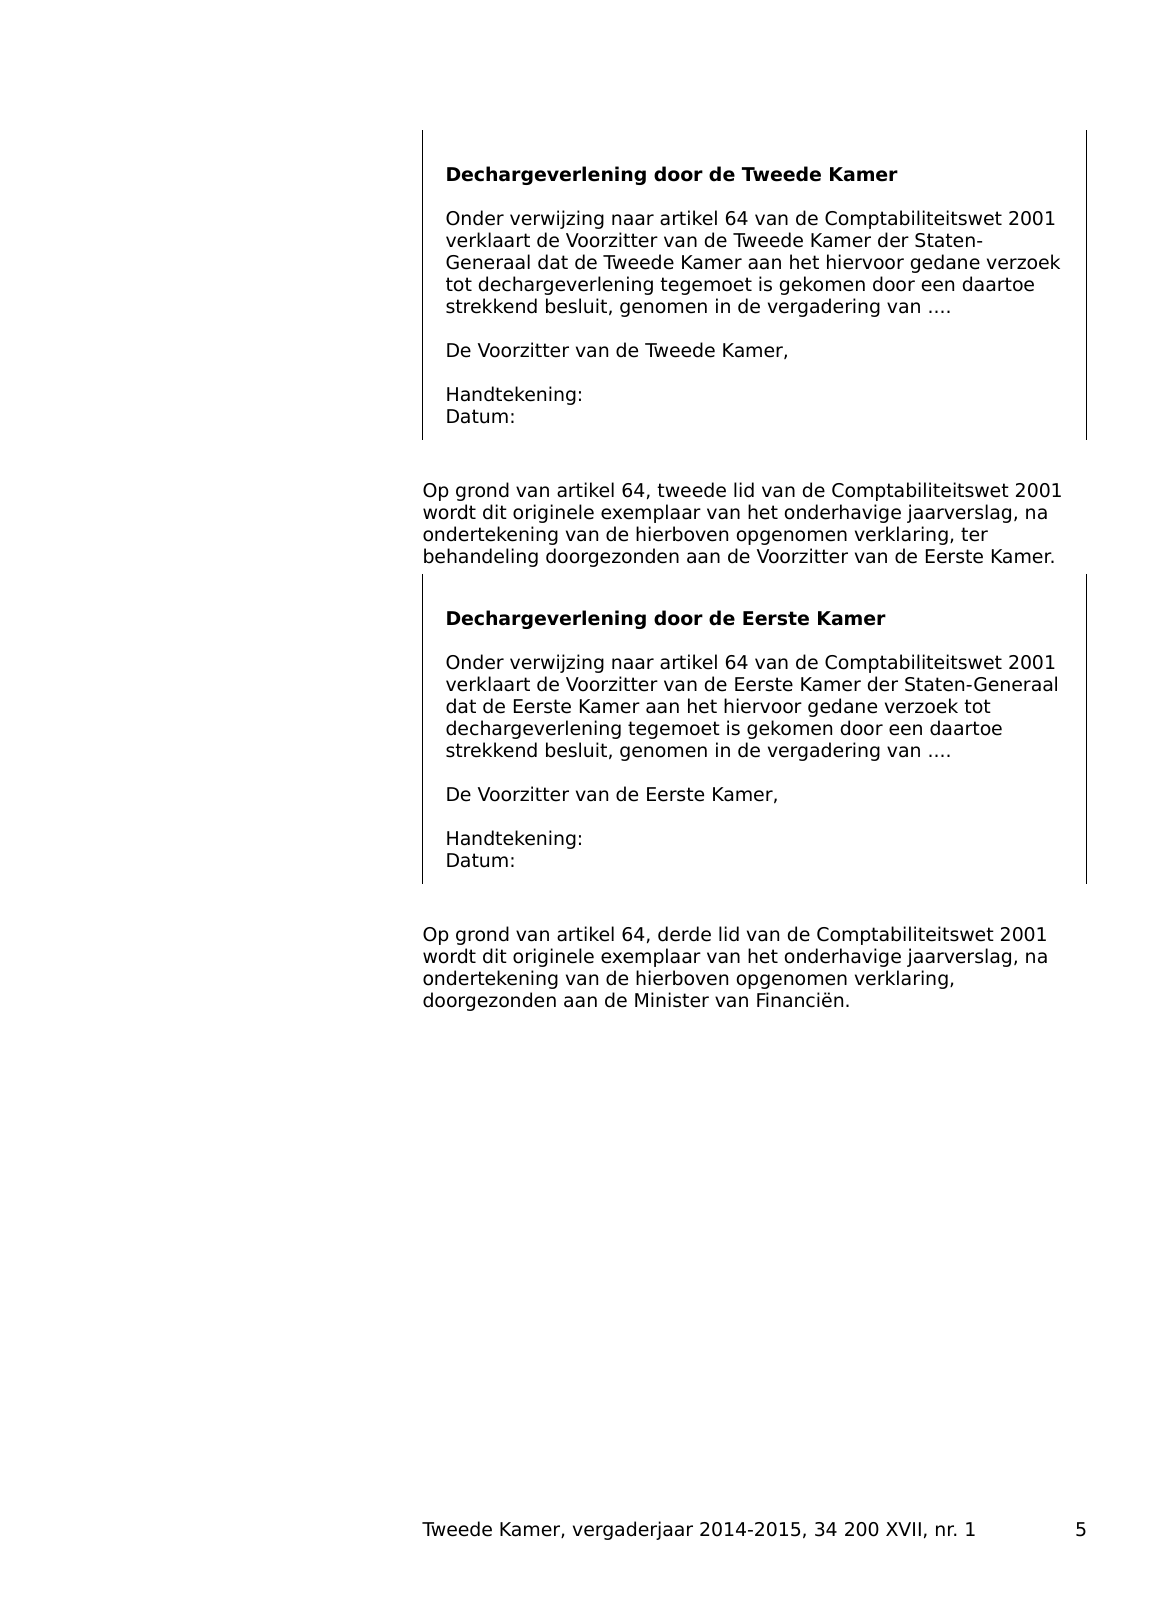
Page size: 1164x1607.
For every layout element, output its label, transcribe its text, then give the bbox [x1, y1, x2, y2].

text Op grond van artikel 64, tweede lid van de Comptabiliteitswet 2001 wordt dit originele exemplaar van het onderhavige jaarverslag, na ondertekening van de hierboven opgenomen verklaring, ter behandeling doorgezonden aan de Voorzitter van de Eerste Kamer. [422, 480, 1087, 568]
text Op grond van artikel 64, derde lid van de Comptabiliteitswet 2001 wordt dit originele exemplaar van het onderhavige jaarverslag, na ondertekening van de hierboven opgenomen verklaring, doorgezonden aan de Minister van Financiën. [422, 924, 1087, 1012]
table_header Dechargeverlening door de Eerste Kamer Onder verwijzing naar artikel 64 van de Comptabiliteitswet 2001 verklaart de Voorzitter van de Eerste Kamer der Staten-Generaal dat de Eerste Kamer aan het hiervoor gedane verzoek tot dechargeverlening tegemoet is gekomen door een daartoe strekkend besluit, genomen in de vergadering van .... De Voorzitter van de Eerste Kamer, Handtekening: Datum: [423, 574, 1086, 884]
table_header Dechargeverlening door de Tweede Kamer Onder verwijzing naar artikel 64 van de Comptabiliteitswet 2001 verklaart de Voorzitter van de Tweede Kamer der Staten-Generaal dat de Tweede Kamer aan het hiervoor gedane verzoek tot dechargeverlening tegemoet is gekomen door een daartoe strekkend besluit, genomen in de vergadering van .... De Voorzitter van de Tweede Kamer, Handtekening: Datum: [423, 130, 1086, 440]
